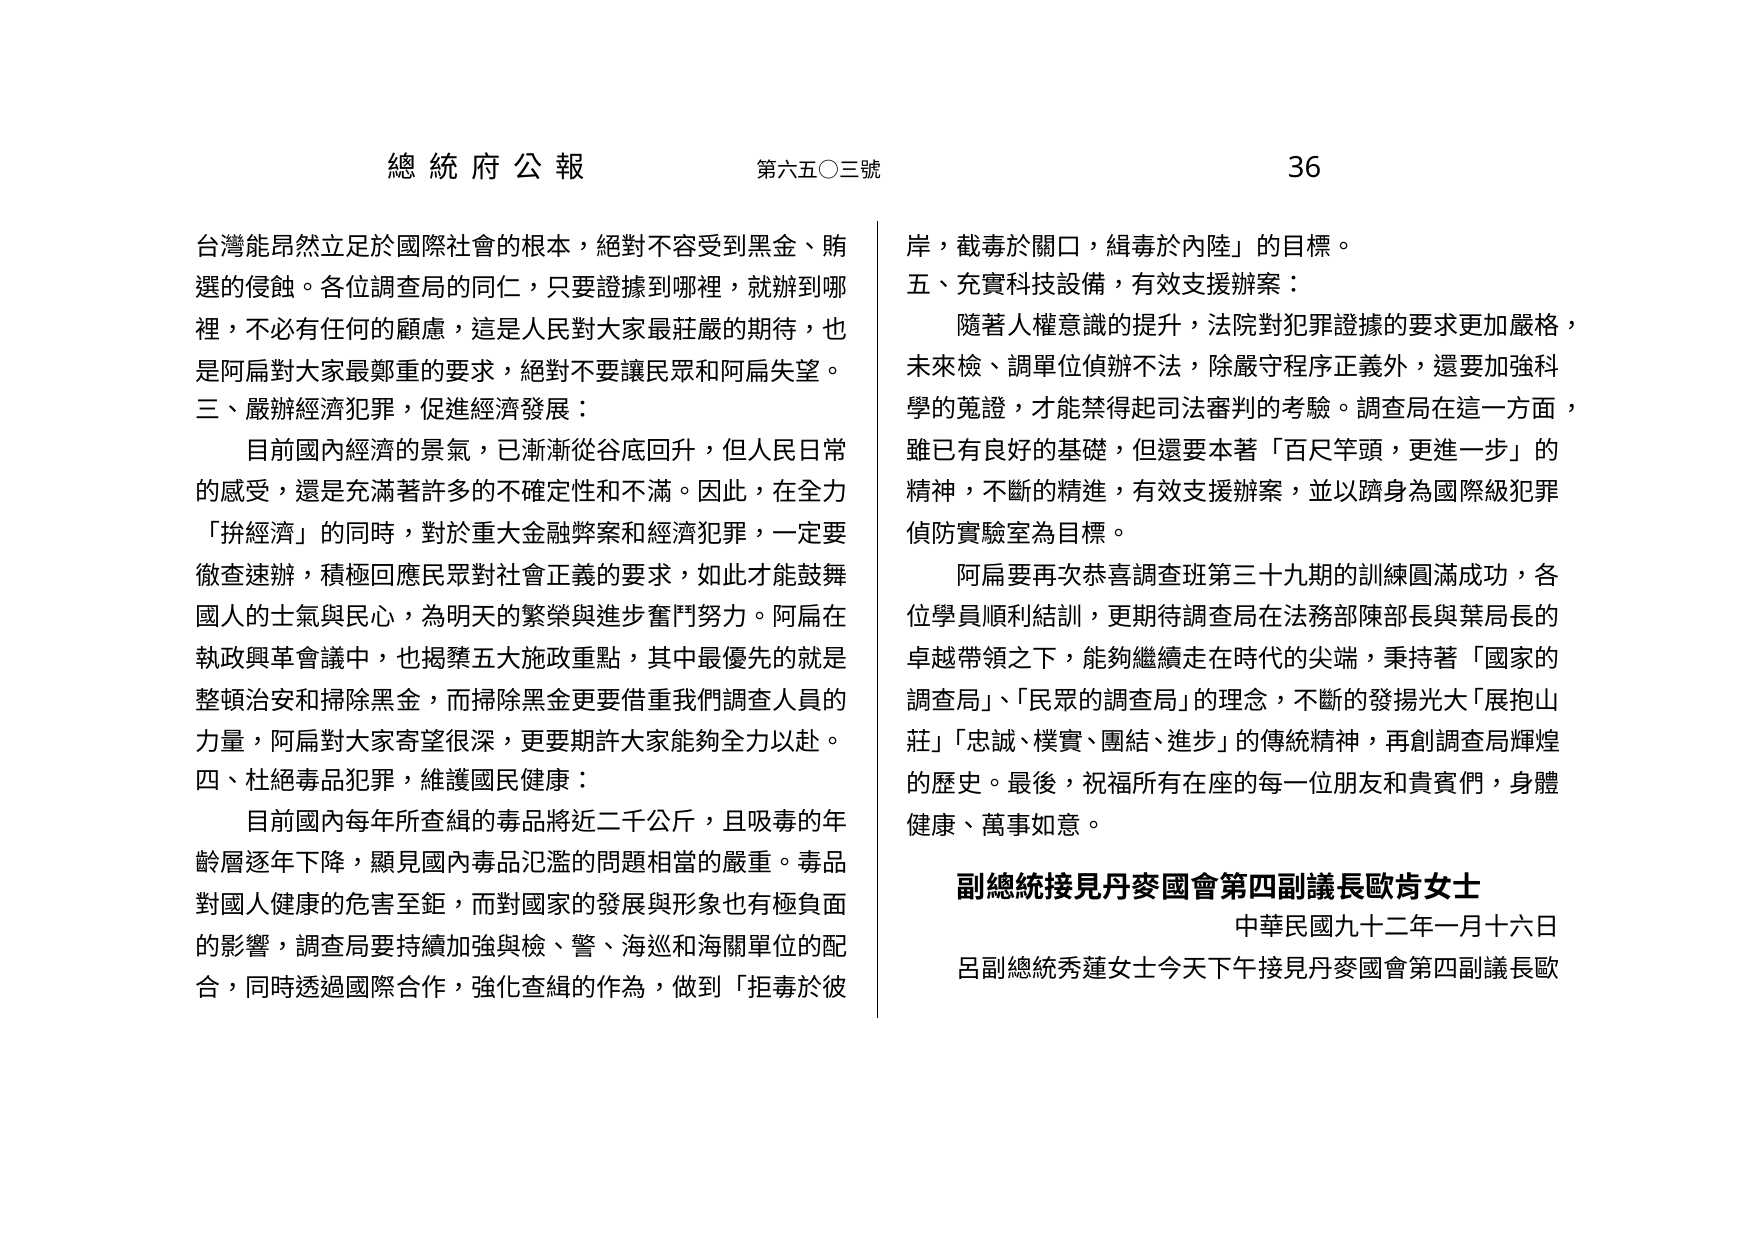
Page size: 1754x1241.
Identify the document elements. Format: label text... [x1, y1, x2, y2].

text 副總統接見丹麥國會第四副議長歐肯女士 [957, 867, 1559, 905]
text 四、杜絕毒品犯罪，維護國民健康： [195, 759, 847, 797]
text 五、充實科技設備，有效支援辦案： [907, 263, 1559, 301]
text 目前國內經濟的景氣，已漸漸從谷底回升，但人民日常的感受，還是充滿著許多的不確定性和不滿。因此，在全力「拚經濟」的同時，對於重大金融弊案和經濟犯罪，一定要徹查速辦，積極回應民眾對社會正義的要求，如此才能鼓舞國人的士氣與民心，為明天的繁榮與進步奮鬥努力。阿扁在執政興革會議中，也揭櫫五大施政重點，其中最優先的就是整頓治安和掃除黑金，而掃除黑金更要借重我們調查人員的力量，阿扁對大家寄望很深，更要期許大家能夠全力以赴。 [195, 426, 847, 759]
text 台灣能昂然立足於國際社會的根本，絕對不容受到黑金、賄選的侵蝕。各位調查局的同仁，只要證據到哪裡，就辦到哪裡，不必有任何的顧慮，這是人民對大家最莊嚴的期待，也是阿扁對大家最鄭重的要求，絕對不要讓民眾和阿扁失望。 [195, 222, 847, 388]
text 呂副總統秀蓮女士今天下午接見丹麥國會第四副議長歐 [907, 942, 1559, 986]
text 三、嚴辦經濟犯罪，促進經濟發展： [195, 388, 847, 426]
text 隨著人權意識的提升，法院對犯罪證據的要求更加嚴格，未來檢、調單位偵辦不法，除嚴守程序正義外，還要加強科學的蒐證，才能禁得起司法審判的考驗。調查局在這一方面，雖已有良好的基礎，但還要本著「百尺竿頭，更進一步」的精神，不斷的精進，有效支援辦案，並以躋身為國際級犯罪偵防實驗室為目標。 [907, 301, 1559, 551]
text 目前國內每年所查緝的毒品將近二千公斤，且吸毒的年齡層逐年下降，顯見國內毒品氾濫的問題相當的嚴重。毒品對國人健康的危害至鉅，而對國家的發展與形象也有極負面的影響，調查局要持續加強與檢、警、海巡和海關單位的配合，同時透過國際合作，強化查緝的作為，做到「拒毒於彼 [195, 797, 847, 1005]
text 中華民國九十二年一月十六日 [907, 905, 1559, 942]
text 阿扁要再次恭喜調查班第三十九期的訓練圓滿成功，各位學員順利結訓，更期待調查局在法務部陳部長與葉局長的卓越帶領之下，能夠繼續走在時代的尖端，秉持著「國家的調查局」、「民眾的調查局」的理念，不斷的發揚光大「展抱山莊」「忠誠、樸實、團結、進步」的傳統精神，再創調查局輝煌的歷史。最後，祝福所有在座的每一位朋友和貴賓們，身體健康、萬事如意。 [907, 551, 1559, 842]
text 岸，截毒於關口，緝毒於內陸」的目標。 [907, 222, 1559, 263]
